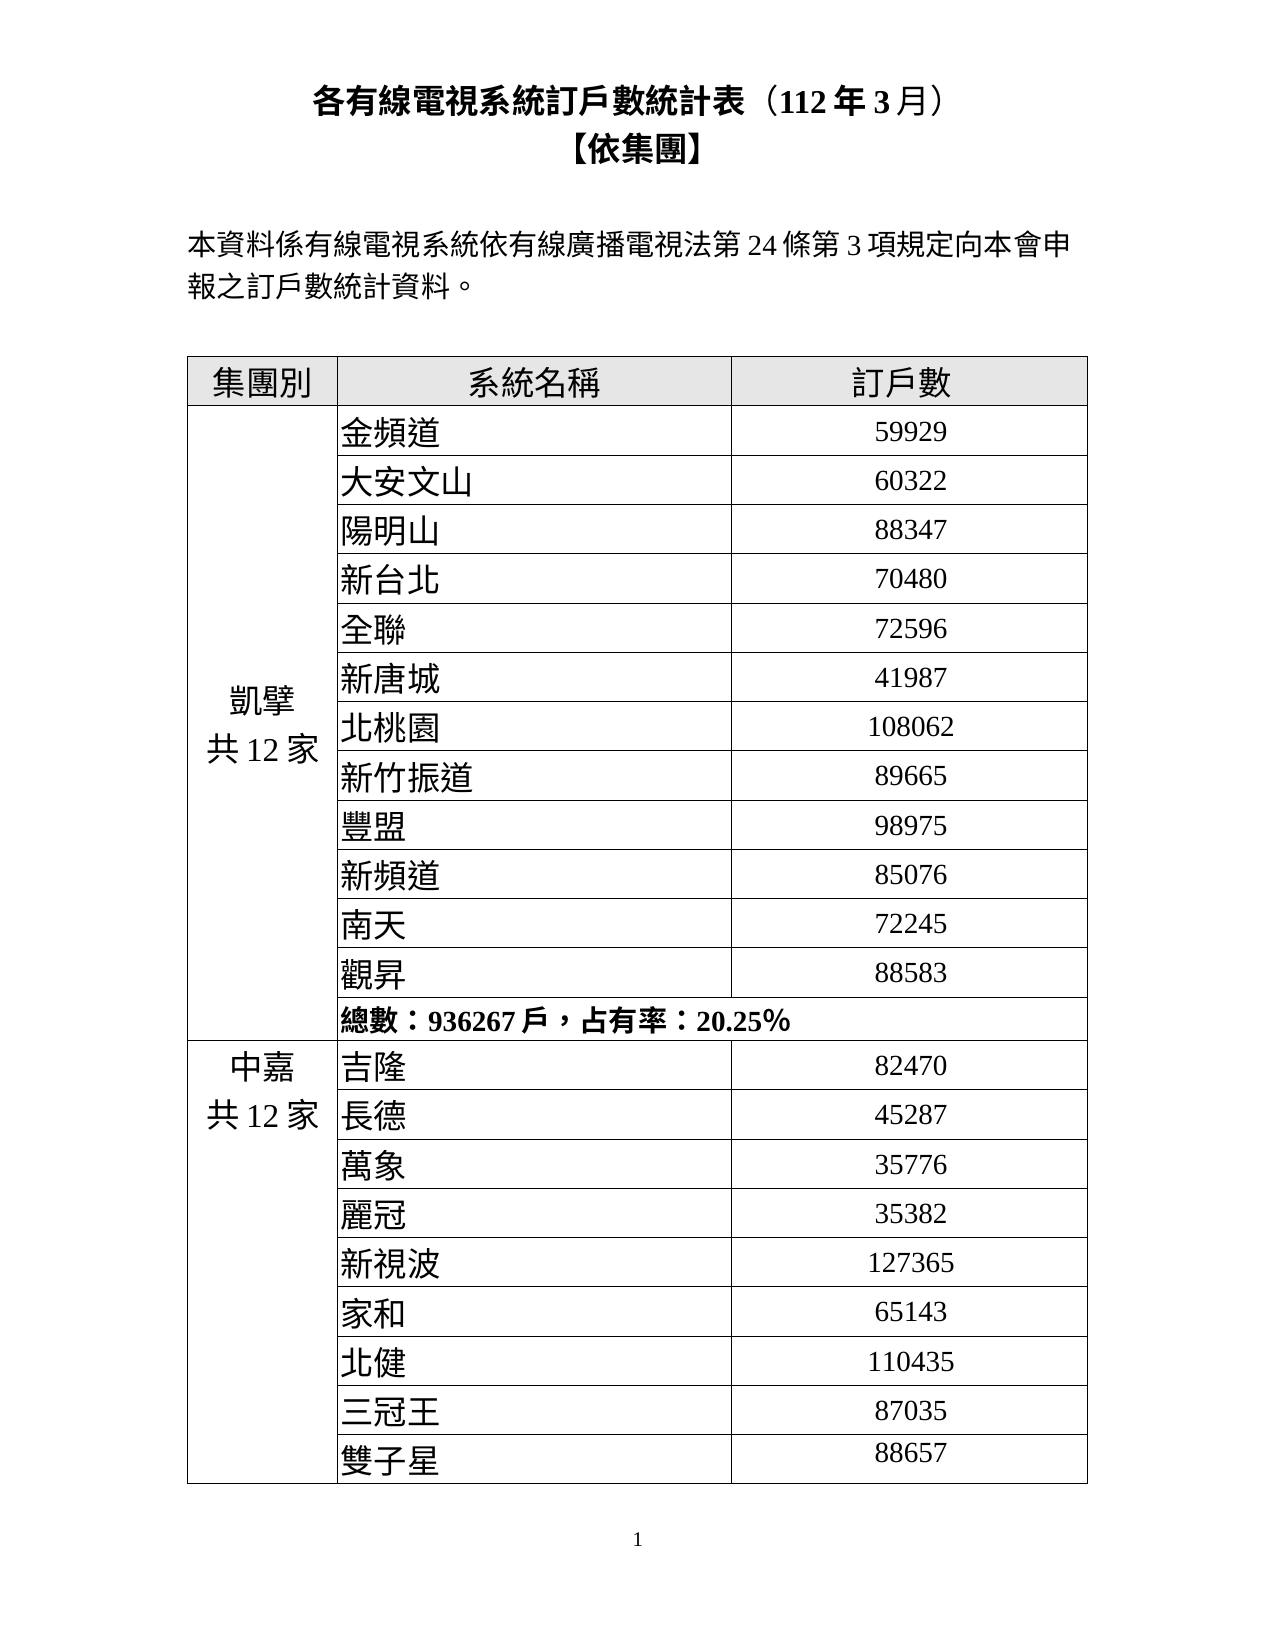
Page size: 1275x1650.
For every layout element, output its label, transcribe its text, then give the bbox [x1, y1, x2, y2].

table_cell 陽明山 [338, 505, 731, 553]
table_cell 60322 [732, 456, 1087, 504]
table_cell 家和 [338, 1287, 731, 1336]
table_cell 85076 [732, 850, 1087, 898]
table_cell 南天 [338, 899, 731, 947]
table_cell 新台北 [338, 554, 731, 602]
table_cell 41987 [732, 653, 1087, 701]
table_cell 35776 [732, 1140, 1087, 1188]
table_cell 65143 [732, 1287, 1087, 1336]
table_cell 總數：936267戶，占有率：20.25％ [338, 998, 1087, 1040]
table_cell 北桃園 [338, 702, 731, 750]
table_cell 北健 [338, 1337, 731, 1385]
table_cell 72245 [732, 899, 1087, 947]
table_cell 新竹振道 [338, 751, 731, 799]
table_header 系統名稱 [338, 357, 731, 405]
table_cell 全聯 [338, 604, 731, 652]
text 【依集團】 [187, 123, 1087, 171]
table_cell 新視波 [338, 1238, 731, 1286]
table_cell 吉隆 [338, 1041, 731, 1089]
table_cell 三冠王 [338, 1386, 731, 1434]
table_header 訂戶數 [732, 357, 1087, 405]
table_cell 豐盟 [338, 801, 731, 849]
table_cell 88657 [732, 1435, 1087, 1483]
table_cell 觀昇 [338, 948, 731, 997]
text 各有線電視系統訂戶數統計表（112年3月） [187, 75, 1087, 123]
table_cell 87035 [732, 1386, 1087, 1434]
text 本資料係有線電視系統依有線廣播電視法第24條第3項規定向本會申報之訂戶數統計資料。 [187, 221, 1087, 306]
table_cell 麗冠 [338, 1189, 731, 1237]
table_cell 大安文山 [338, 456, 731, 504]
table_header 集團別 [188, 357, 337, 405]
table_cell 45287 [732, 1090, 1087, 1138]
table_cell 110435 [732, 1337, 1087, 1385]
table_cell 108062 [732, 702, 1087, 750]
table_cell 127365 [732, 1238, 1087, 1286]
table_cell 萬象 [338, 1140, 731, 1188]
table_cell 新頻道 [338, 850, 731, 898]
table_cell 82470 [732, 1041, 1087, 1089]
table_cell 長德 [338, 1090, 731, 1138]
table_cell 新唐城 [338, 653, 731, 701]
table_cell 雙子星 [338, 1435, 731, 1483]
table_cell 70480 [732, 554, 1087, 602]
table_cell 89665 [732, 751, 1087, 799]
table_cell 72596 [732, 604, 1087, 652]
table_cell 凱擘 共12家 [188, 406, 337, 1040]
table_cell 中嘉 共12家 [188, 1041, 337, 1483]
table_cell 88347 [732, 505, 1087, 553]
table_cell 88583 [732, 948, 1087, 997]
table_cell 98975 [732, 801, 1087, 849]
table_cell 35382 [732, 1189, 1087, 1237]
table_cell 金頻道 [338, 406, 731, 454]
table_cell 59929 [732, 406, 1087, 454]
